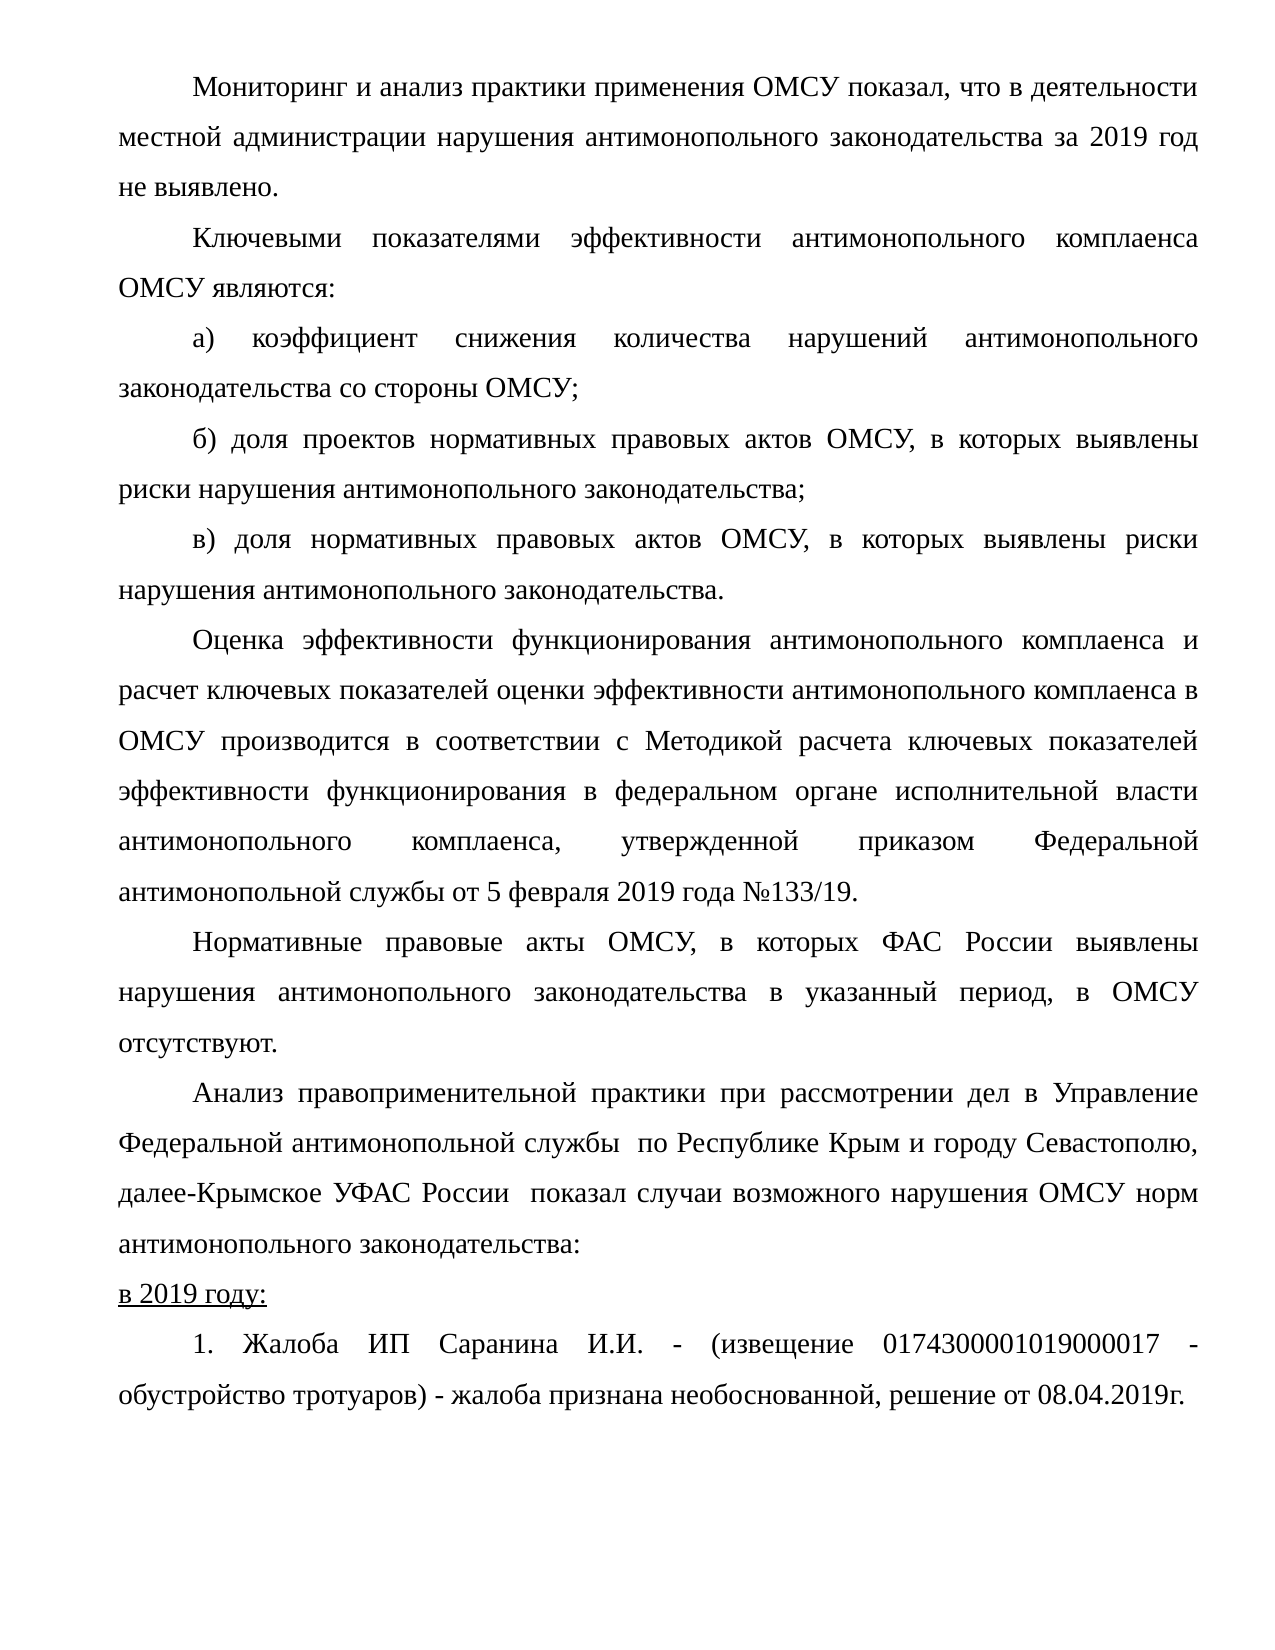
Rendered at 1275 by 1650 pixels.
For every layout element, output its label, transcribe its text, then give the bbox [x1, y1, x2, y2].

text а) коэффициент снижения количества нарушений антимонопольного законодательства со стороны ОМСУ; [118, 320, 1199, 404]
text Нормативные правовые акты ОМСУ, в которых ФАС России выявлены нарушения антимонопольного законодательства в указанный период, в ОМСУ отсутствуют. [118, 924, 1199, 1058]
text б) доля проектов нормативных правовых актов ОМСУ, в которых выявлены риски нарушения антимонопольного законодательства; [118, 421, 1199, 505]
text Ключевыми показателями эффективности антимонопольного комплаенса ОМСУ являются: [118, 220, 1199, 303]
text в 2019 году: [118, 1276, 1199, 1310]
text Анализ правоприменительной практики при рассмотрении дел в Управление Федеральной антимонопольной службы по Республике Крым и городу Севастополю, далее-Крымское УФАС России показал случаи возможного нарушения ОМСУ норм антимонопольного законодательства: [118, 1075, 1199, 1259]
text 1. Жалоба ИП Саранина И.И. - (извещение 0174300001019000017 - обустройство тротуаров) - жалоба признана необоснованной, решение от 08.04.2019г. [118, 1327, 1199, 1410]
text Мониторинг и анализ практики применения ОМСУ показал, что в деятельности местной администрации нарушения антимонопольного законодательства за 2019 год не выявлено. [118, 69, 1199, 203]
text Оценка эффективности функционирования антимонопольного комплаенса и расчет ключевых показателей оценки эффективности антимонопольного комплаенса в ОМСУ производится в соответствии с Методикой расчета ключевых показателей эффективности функционирования в федеральном органе исполнительной власти антимонопольного комплаенса, утвержденной приказом Федеральной антимонопольной службы от 5 февраля 2019 года №133/19. [118, 622, 1199, 907]
text в) доля нормативных правовых актов ОМСУ, в которых выявлены риски нарушения антимонопольного законодательства. [118, 522, 1199, 605]
